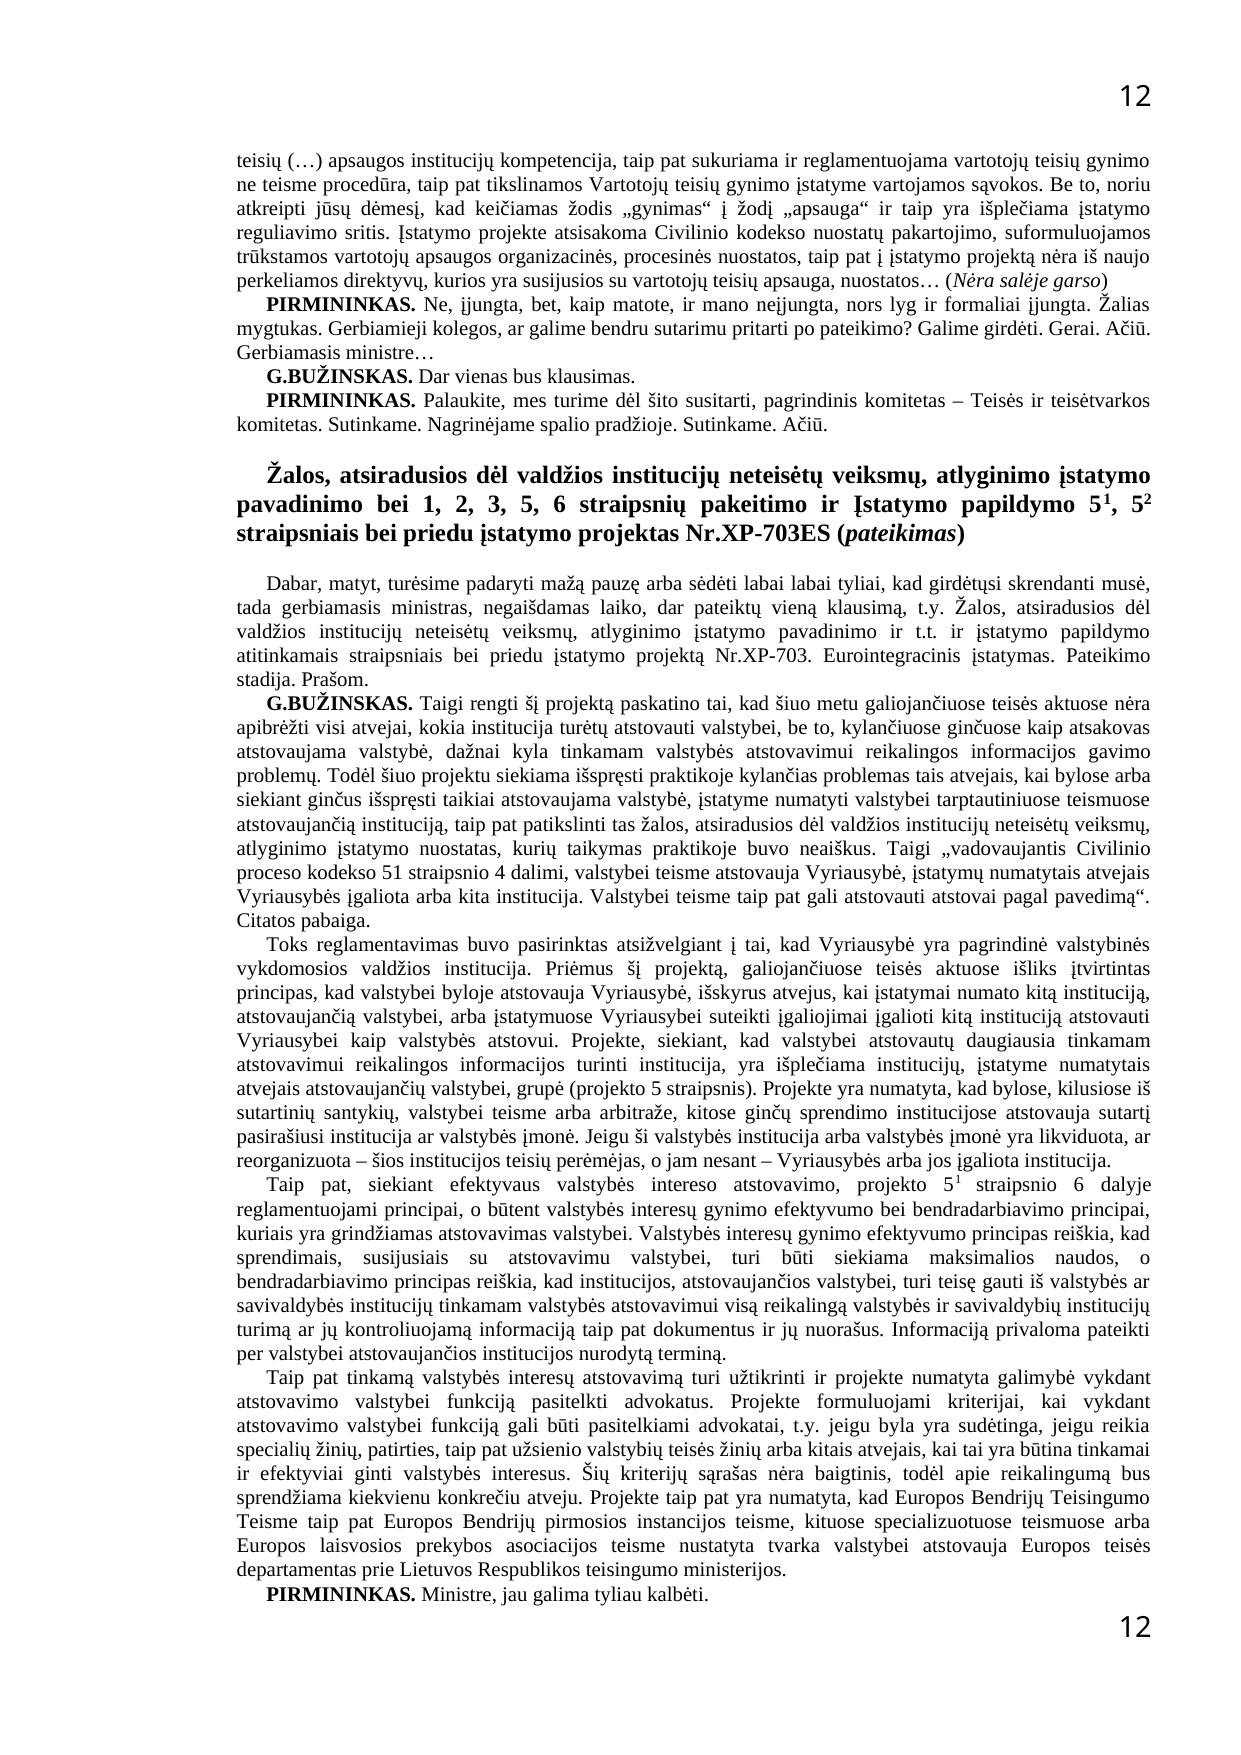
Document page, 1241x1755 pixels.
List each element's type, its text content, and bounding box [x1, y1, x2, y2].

text Toks reglamentavimas buvo pasirinktas atsižvelgiant į tai, kad Vyriausybė yra pagrindinė valstybinės vykdomosios valdžios institucija. Priėmus šį projektą, galiojančiuose teisės aktuose išliks įtvirtintas principas, kad valstybei byloje atstovauja Vyriausybė, išskyrus atvejus, kai įstatymai numato kitą instituciją, atstovaujančią valstybei, arba įstatymuose Vyriausybei suteikti įgaliojimai įgalioti kitą instituciją atstovauti Vyriausybei kaip valstybės atstovui. Projekte, siekiant, kad valstybei atstovautų daugiausia tinkamam atstovavimui reikalingos informacijos turinti institucija, yra išplečiama institucijų, įstatyme numatytais atvejais atstovaujančių valstybei, grupė (projekto 5 straipsnis). Projekte yra numatyta, kad bylose, kilusiose iš sutartinių santykių, valstybei teisme arba arbitraže, kitose ginčų sprendimo institucijose atstovauja sutartį pasirašiusi institucija ar valstybės įmonė. Jeigu ši valstybės institucija arba valstybės įmonė yra likviduota, ar reorganizuota – šios institucijos teisių perėmėjas, o jam nesant – Vyriausybės arba jos įgaliota institucija. [236, 932, 1152, 1172]
text Taip pat tinkamą valstybės interesų atstovavimą turi užtikrinti ir projekte numatyta galimybė vykdant atstovavimo valstybei funkciją pasitelkti advokatus. Projekte formuluojami kriterijai, kai vykdant atstovavimo valstybei funkciją gali būti pasitelkiami advokatai, t.y. jeigu byla yra sudėtinga, jeigu reikia specialių žinių, patirties, taip pat užsienio valstybių teisės žinių arba kitais atvejais, kai tai yra būtina tinkamai ir efektyviai ginti valstybės interesus. Šių kriterijų sąrašas nėra baigtinis, todėl apie reikalingumą bus sprendžiama kiekvienu konkrečiu atveju. Projekte taip pat yra numatyta, kad Europos Bendrijų Teisingumo Teisme taip pat Europos Bendrijų pirmosios instancijos teisme, kituose specializuotuose teismuose arba Europos laisvosios prekybos asociacijos teisme nustatyta tvarka valstybei atstovauja Europos teisės departamentas prie Lietuvos Respublikos teisingumo ministerijos. [236, 1365, 1152, 1581]
text PIRMININKAS. Ministre, jau galima tyliau kalbėti. [236, 1581, 1152, 1606]
text G.BUŽINSKAS. Taigi rengti šį projektą paskatino tai, kad šiuo metu galiojančiuose teisės aktuose nėra apibrėžti visi atvejai, kokia institucija turėtų atstovauti valstybei, be to, kylančiuose ginčuose kaip atsakovas atstovaujama valstybė, dažnai kyla tinkamam valstybės atstovavimui reikalingos informacijos gavimo problemų. Todėl šiuo projektu siekiama išspręsti praktikoje kylančias problemas tais atvejais, kai bylose arba siekiant ginčus išspręsti taikiai atstovaujama valstybė, įstatyme numatyti valstybei tarptautiniuose teismuose atstovaujančią instituciją, taip pat patikslinti tas žalos, atsiradusios dėl valdžios institucijų neteisėtų veiksmų, atlyginimo įstatymo nuostatas, kurių taikymas praktikoje buvo neaiškus. Taigi „vadovaujantis Civilinio proceso kodekso 51 straipsnio 4 dalimi, valstybei teisme atstovauja Vyriausybė, įstatymų numatytais atvejais Vyriausybės įgaliota arba kita institucija. Valstybei teisme taip pat gali atstovauti atstovai pagal pavedimą“. Citatos pabaiga. [236, 691, 1152, 932]
text Taip pat, siekiant efektyvaus valstybės intereso atstovavimo, projekto 51 straipsnio 6 dalyje reglamentuojami principai, o būtent valstybės interesų gynimo efektyvumo bei bendradarbiavimo principai, kuriais yra grindžiamas atstovavimas valstybei. Valstybės interesų gynimo efektyvumo principas reiškia, kad sprendimais, susijusiais su atstovavimu valstybei, turi būti siekiama maksimalios naudos, o bendradarbiavimo principas reiškia, kad institucijos, atstovaujančios valstybei, turi teisę gauti iš valstybės ar savivaldybės institucijų tinkamam valstybės atstovavimui visą reikalingą valstybės ir savivaldybių institucijų turimą ar jų kontroliuojamą informaciją taip pat dokumentus ir jų nuorašus. Informaciją privaloma pateikti per valstybei atstovaujančios institucijos nurodytą terminą. [236, 1172, 1152, 1365]
text PIRMININKAS. Palaukite, mes turime dėl šito susitarti, pagrindinis komitetas – Teisės ir teisėtvarkos komitetas. Sutinkame. Nagrinėjame spalio pradžioje. Sutinkame. Ačiū. [236, 388, 1152, 436]
text PIRMININKAS. Ne, įjungta, bet, kaip matote, ir mano neįjungta, nors lyg ir formaliai įjungta. Žalias mygtukas. Gerbiamieji kolegos, ar galime bendru sutarimu pritarti po pateikimo? Galime girdėti. Gerai. Ačiū. Gerbiamasis ministre… [236, 292, 1152, 364]
text Žalos, atsiradusios dėl valdžios institucijų neteisėtų veiksmų, atlyginimo įstatymo pavadinimo bei 1, 2, 3, 5, 6 straipsnių pakeitimo ir Įstatymo papildymo 51, 52 straipsniais bei priedu įstatymo projektas Nr.XP-703ES (pateikimas) [236, 461, 1152, 547]
text teisių (…) apsaugos institucijų kompetencija, taip pat sukuriama ir reglamentuojama vartotojų teisių gynimo ne teisme procedūra, taip pat tikslinamos Vartotojų teisių gynimo įstatyme vartojamos sąvokos. Be to, noriu atkreipti jūsų dėmesį, kad keičiamas žodis „gynimas“ į žodį „apsauga“ ir taip yra išplečiama įstatymo reguliavimo sritis. Įstatymo projekte atsisakoma Civilinio kodekso nuostatų pakartojimo, suformuluojamos trūkstamos vartotojų apsaugos organizacinės, procesinės nuostatos, taip pat į įstatymo projektą nėra iš naujo perkeliamos direktyvų, kurios yra susijusios su vartotojų teisių apsauga, nuostatos… (Nėra salėje garso) [236, 148, 1152, 292]
text G.BUŽINSKAS. Dar vienas bus klausimas. [236, 364, 1152, 388]
text Dabar, matyt, turėsime padaryti mažą pauzę arba sėdėti labai labai tyliai, kad girdėtųsi skrendanti musė, tada gerbiamasis ministras, negaišdamas laiko, dar pateiktų vieną klausimą, t.y. Žalos, atsiradusios dėl valdžios institucijų neteisėtų veiksmų, atlyginimo įstatymo pavadinimo ir t.t. ir įstatymo papildymo atitinkamais straipsniais bei priedu įstatymo projektą Nr.XP-703. Eurointegracinis įstatymas. Pateikimo stadija. Prašom. [236, 571, 1152, 691]
